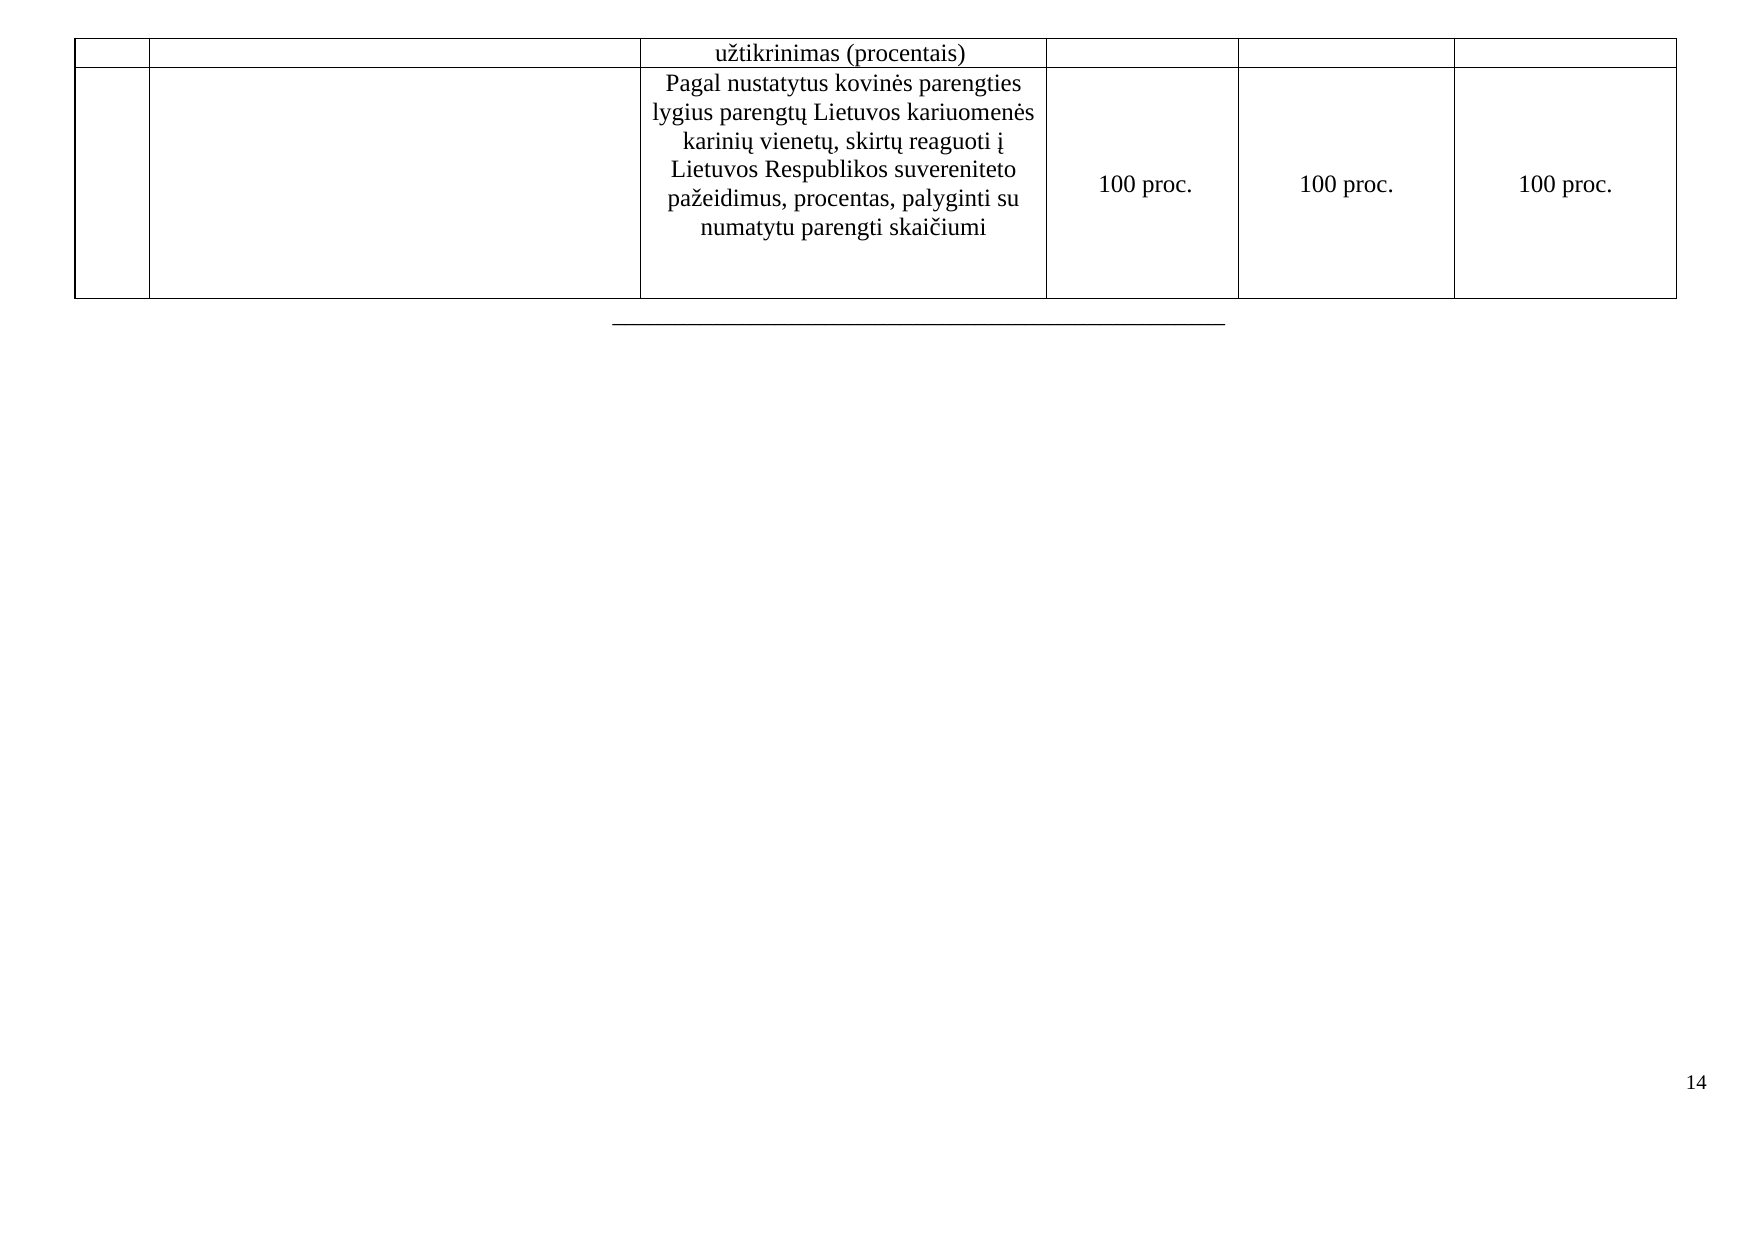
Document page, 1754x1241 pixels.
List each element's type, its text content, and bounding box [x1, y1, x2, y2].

table_cell 100 proc. [1455, 68, 1676, 298]
table_cell [1047, 39, 1238, 67]
table_cell [150, 68, 640, 298]
text _________________________________________________ [131, 299, 1706, 328]
table_cell [1455, 39, 1676, 67]
table_cell [150, 39, 640, 67]
table_cell 100 proc. [1047, 68, 1238, 298]
table_cell Pagal nustatytus kovinės parengties lygius parengtų Lietuvos kariuomenės karinių vienetų, skirtų reaguoti į Lietuvos Respublikos suvereniteto pažeidimus, procentas, palyginti su numatytu parengti skaičiumi [641, 68, 1046, 298]
table_cell [76, 39, 149, 67]
table_cell 100 proc. [1239, 68, 1454, 298]
table_cell užtikrinimas (procentais) [641, 39, 1046, 67]
table_cell [76, 68, 149, 298]
table_cell [1239, 39, 1454, 67]
